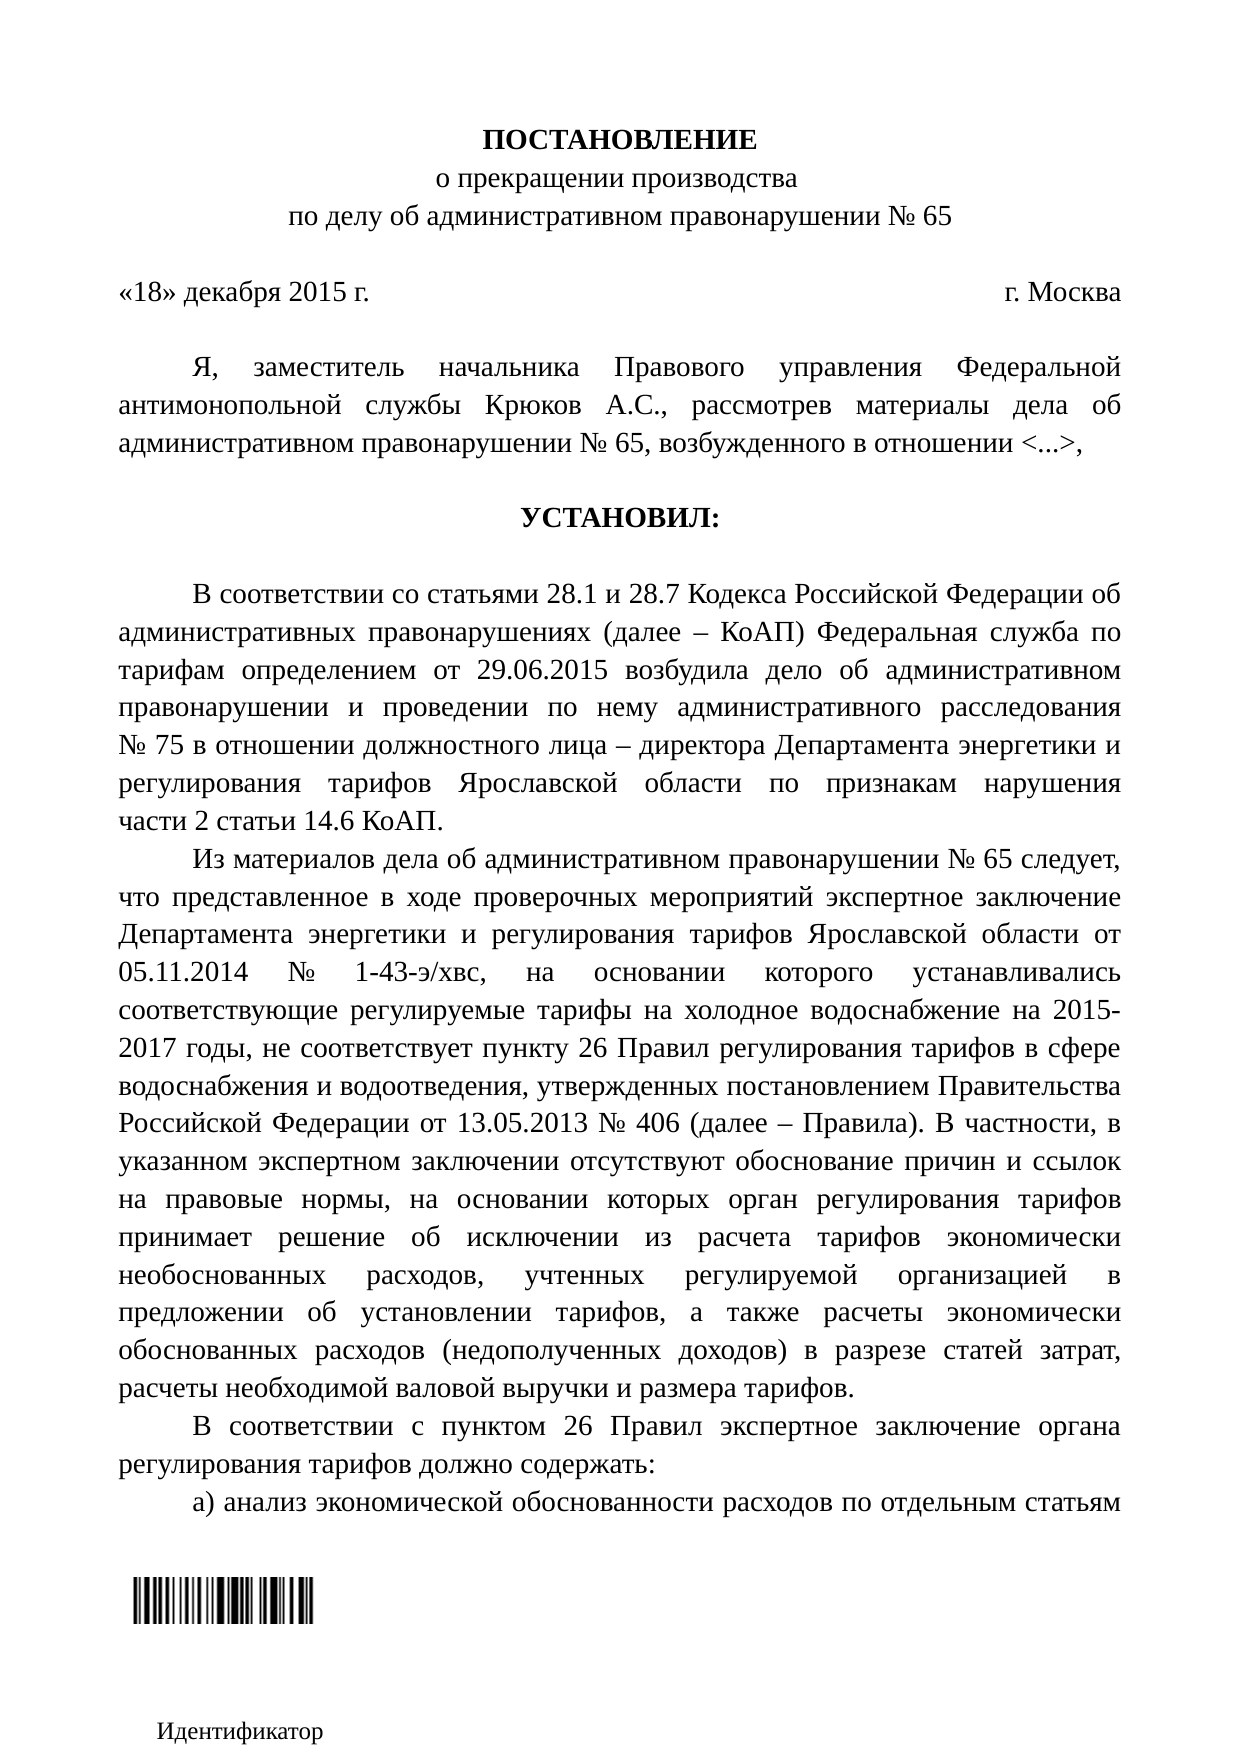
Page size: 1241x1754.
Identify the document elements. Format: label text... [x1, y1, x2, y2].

picture [118, 1577, 331, 1624]
text УСТАНОВИЛ: [118, 496, 1122, 534]
text а) анализ экономической обоснованности расходов по отдельным статьям [118, 1479, 1122, 1517]
text «18» декабря 2015 г. г. Москва [118, 269, 1122, 307]
text Я, заместитель начальника Правового управления Федеральной антимонопольной службы Крюков А.С., рассмотрев материалы дела об административном правонарушении № 65, возбужденного в отношении <...>, [118, 345, 1122, 458]
text Из материалов дела об административном правонарушении № 65 следует, что представленное в ходе проверочных мероприятий экспертное заключение Департамента энергетики и регулирования тарифов Ярославской области от 05.11.2014 № 1-43-э/хвс, на основании которого устанавливались соответствующие регулируемые тарифы на холодное водоснабжение на 2015-2017 годы, не соответствует пункту 26 Правил регулирования тарифов в сфере водоснабжения и водоотведения, утвержденных постановлением Правительства Российской Федерации от 13.05.2013 № 406 (далее – Правила). В частности, в указанном экспертном заключении отсутствуют обоснование причин и ссылок на правовые нормы, на основании которых орган регулирования тарифов принимает решение об исключении из расчета тарифов экономически необоснованных расходов, учтенных регулируемой организацией в предложении об установлении тарифов, а также расчеты экономически обоснованных расходов (недополученных доходов) в разрезе статей затрат, расчеты необходимой валовой выручки и размера тарифов. [118, 837, 1122, 1404]
text о прекращении производства [118, 156, 1122, 194]
text В соответствии со статьями 28.1 и 28.7 Кодекса Российской Федерации об административных правонарушениях (далее – КоАП) Федеральная служба по тарифам определением от 29.06.2015 возбудила дело об административном правонарушении и проведении по нему административного расследования № 75 в отношении должностного лица – директора Департамента энергетики и регулирования тарифов Ярославской области по признакам нарушения части 2 статьи 14.6 КоАП. [118, 572, 1122, 837]
text В соответствии с пунктом 26 Правил экспертное заключение органа регулирования тарифов должно содержать: [118, 1404, 1122, 1479]
text ПОСТАНОВЛЕНИЕ [118, 118, 1122, 156]
text по делу об административном правонарушении № 65 [118, 194, 1122, 232]
